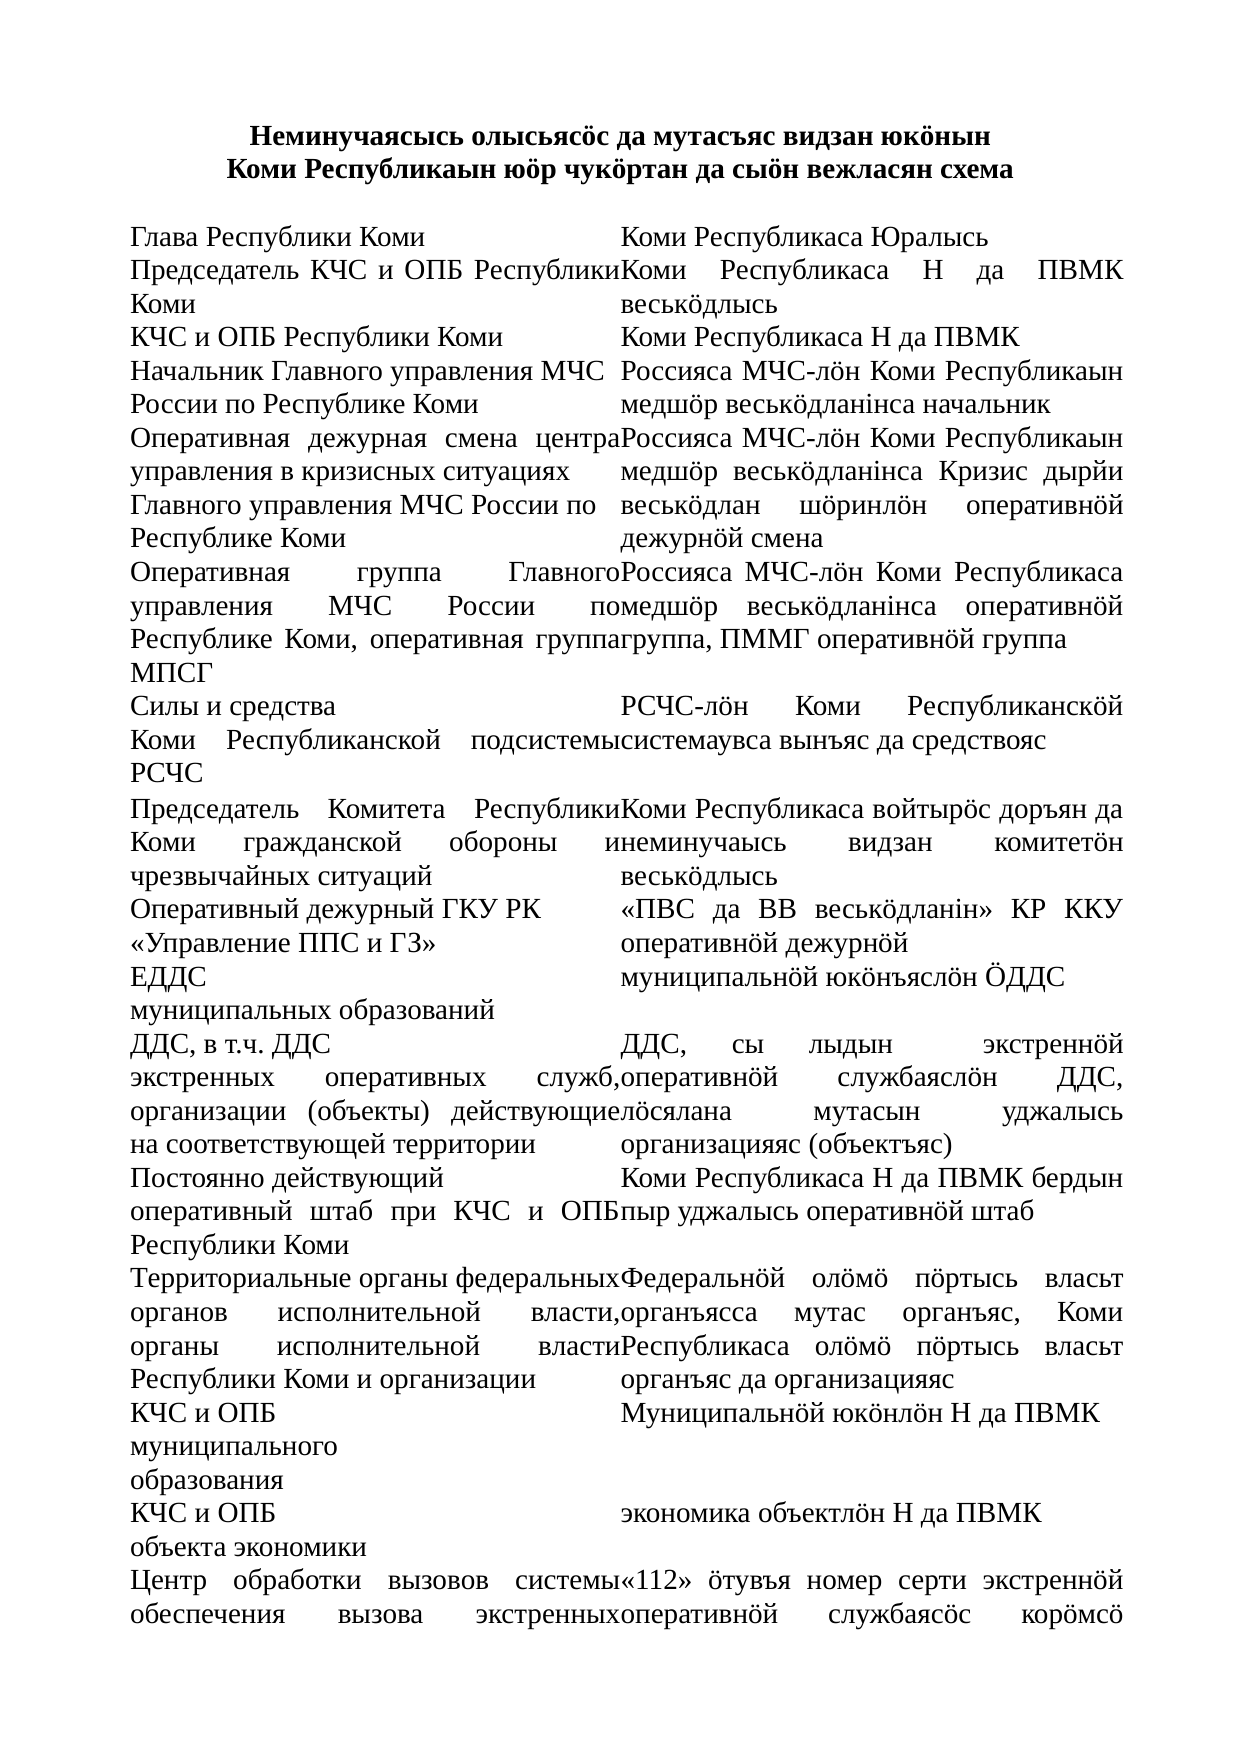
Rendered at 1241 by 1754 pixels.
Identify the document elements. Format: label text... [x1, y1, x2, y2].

table_cell Территориальные органы федеральных органов исполнительной власти, органы исполнительной власти Республики Коми и организации [130, 1261, 620, 1395]
table_cell ЕДДС муниципальных образований [130, 959, 620, 1026]
table_cell «ПВС да ВВ веськӧдланін» КР ККУ оперативнӧй дежурнӧй [620, 892, 1123, 959]
table_cell Силы и средства Коми Республиканской подсистемы РСЧС [130, 688, 620, 791]
table_cell КЧС и ОПБ объекта экономики [130, 1495, 620, 1562]
table_cell Председатель Комитета Республики Коми гражданской обороны и чрезвычайных ситуаций [130, 791, 620, 892]
table_cell Россияса МЧС-лӧн Коми Республикаын медшӧр веськӧдланінса Кризис дырйи веськӧдлан шӧринлӧн оперативнӧй дежурнӧй смена [620, 420, 1123, 554]
table_header Коми Республикаса Юралысь [620, 219, 1123, 252]
table_cell Муниципальнӧй юкӧнлӧн Н да ПВМК [620, 1395, 1123, 1495]
table_header Глава Республики Коми [130, 219, 620, 252]
table_cell Коми Республикаса Н да ПВМК бердын пыр уджалысь оперативнӧй штаб [620, 1160, 1123, 1261]
table_cell Постоянно действующий оперативный штаб при КЧС и ОПБ Республики Коми [130, 1160, 620, 1261]
table_cell муниципальнӧй юкӧнъяслӧн ӦДДС [620, 959, 1123, 1026]
table_cell Председатель КЧС и ОПБ Республики Коми [130, 252, 620, 319]
table_cell Оперативная дежурная смена центра управления в кризисных ситуациях Главного управления МЧС России по Республике Коми [130, 420, 620, 554]
table_cell Оперативная группа Главного управления МЧС России по Республике Коми, оперативная группа МПСГ [130, 554, 620, 688]
table_cell КЧС и ОПБ Республики Коми [130, 319, 620, 353]
text Неминучаясысь олысьясӧс да мутасъяс видзан юкӧнын [118, 118, 1122, 152]
table_cell экономика объектлӧн Н да ПВМК [620, 1495, 1123, 1562]
table_cell ДДС, сы лыдын экстреннӧй оперативнӧй службаяслӧн ДДС, лӧсялана мутасын уджалысь организацияяс (объектъяс) [620, 1026, 1123, 1160]
text Коми Республикаын юӧр чукӧртан да сыӧн вежласян схема [118, 152, 1122, 185]
table_cell РСЧС-лӧн Коми Республиканскӧй системаувса вынъяс да средствояс [620, 688, 1123, 791]
table_cell Коми Республикаса войтырӧс доръян да неминучаысь видзан комитетӧн веськӧдлысь [620, 791, 1123, 892]
table_cell «112» ӧтувъя номер серти экстреннӧй оперативнӧй службаясӧс корӧмсӧ [620, 1563, 1123, 1629]
table_cell Коми Республикаса Н да ПВМК веськӧдлысь [620, 252, 1123, 319]
table_cell Центр обработки вызовов системы обеспечения вызова экстренных [130, 1563, 620, 1629]
table_cell Федеральнӧй олӧмӧ пӧртысь власьт органъясса мутас органъяс, Коми Республикаса олӧмӧ пӧртысь власьт органъяс да организацияяс [620, 1261, 1123, 1395]
table_cell Коми Республикаса Н да ПВМК [620, 319, 1123, 353]
table_cell Начальник Главного управления МЧС России по Республике Коми [130, 353, 620, 420]
table_cell Россияса МЧС-лӧн Коми Республикаын медшӧр веськӧдланінса начальник [620, 353, 1123, 420]
table_cell КЧС и ОПБ муниципального образования [130, 1395, 620, 1495]
table_cell Оперативный дежурный ГКУ РК «Управление ППС и ГЗ» [130, 892, 620, 959]
table_cell Россияса МЧС-лӧн Коми Республикаса медшӧр веськӧдланінса оперативнӧй группа, ПММГ оперативнӧй группа [620, 554, 1123, 688]
table_cell ДДС, в т.ч. ДДС экстренных оперативных служб, организации (объекты) действующие на соответствующей территории [130, 1026, 620, 1160]
